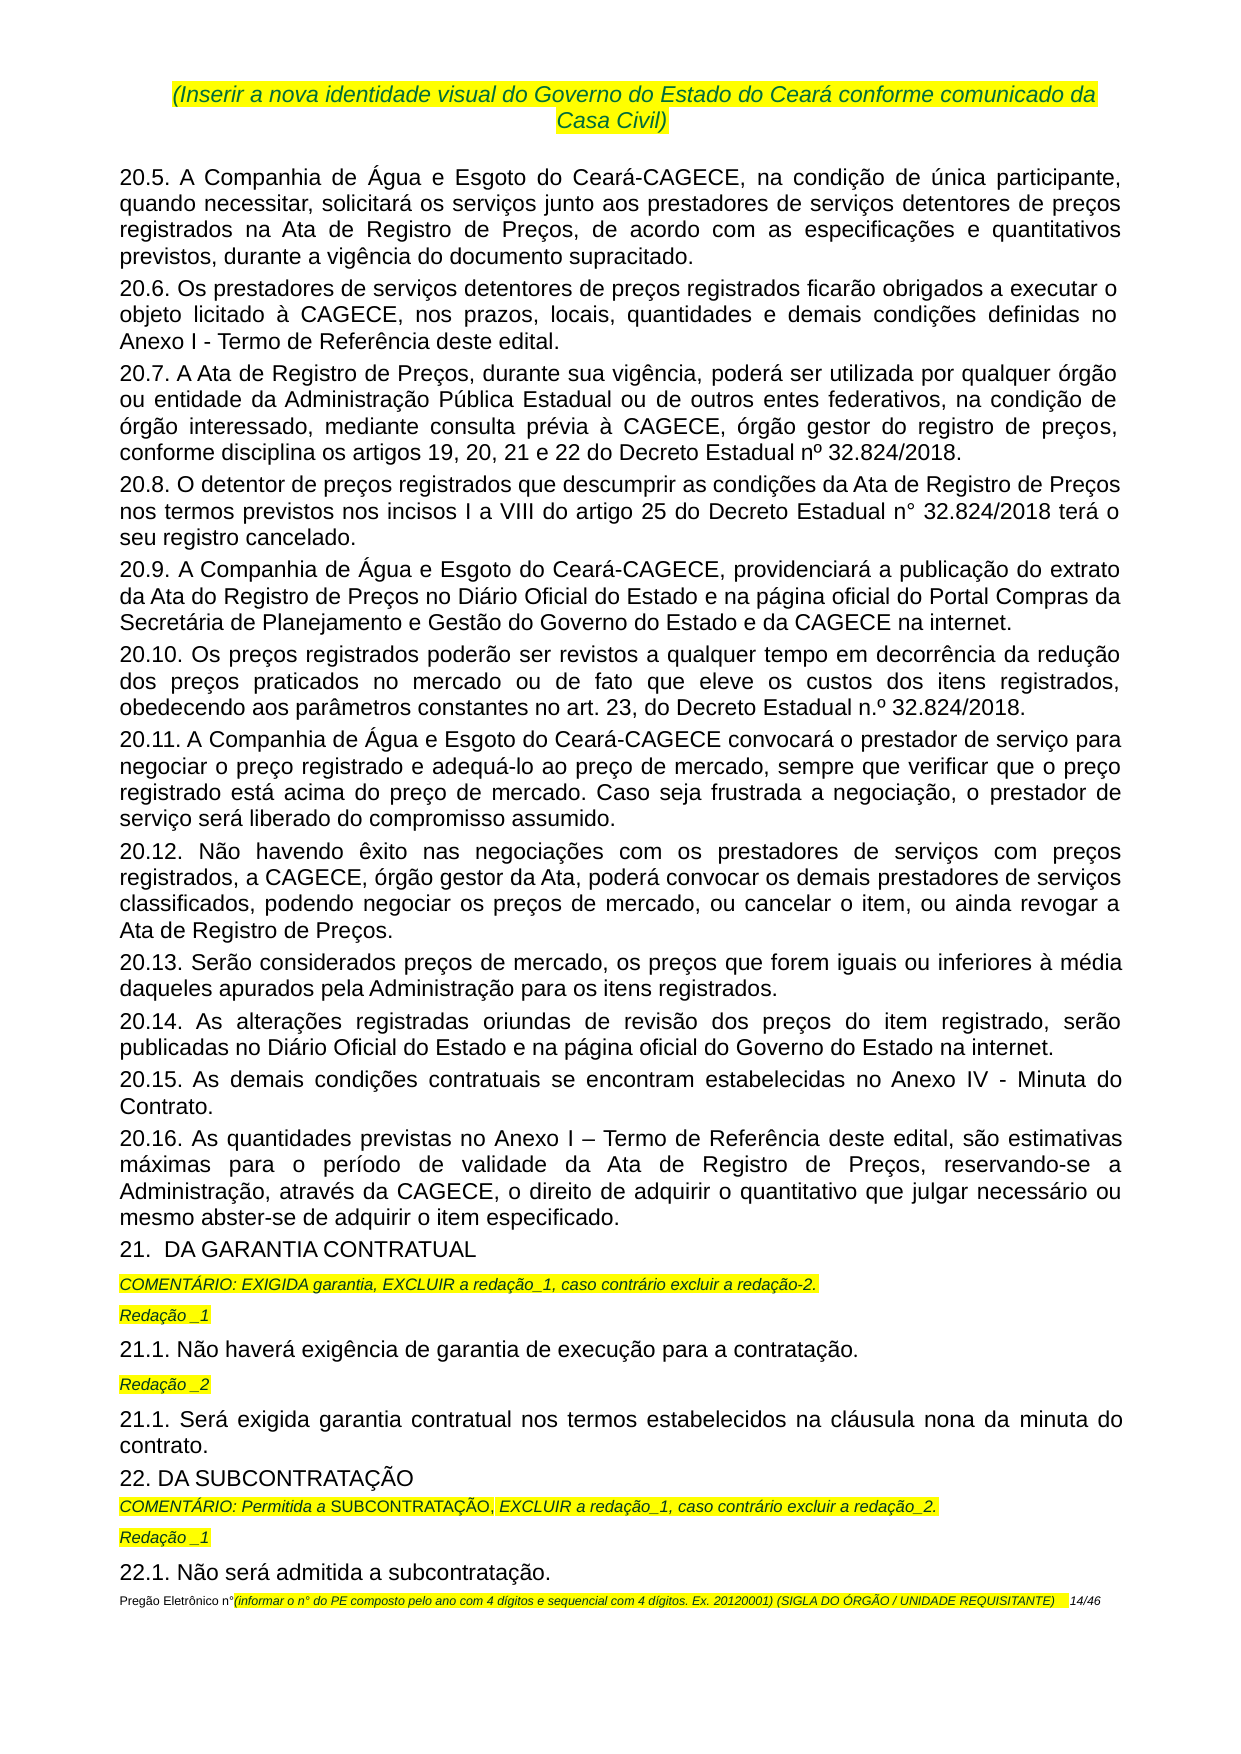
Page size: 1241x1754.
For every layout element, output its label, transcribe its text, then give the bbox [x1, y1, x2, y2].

text 20.5. A Companhia de Água e Esgoto do Ceará-CAGECE, na condição de única participante, quando necessitar, solicitará os serviços junto aos prestadores de serviços detentores de preços registrados na Ata de Registro de Preços, de acordo com as especificações e quantitativos previstos, durante a vigência do documento supracitado. [119, 163, 1121, 269]
text 20.14. As alterações registradas oriundas de revisão dos preços do item registrado, serão publicadas no Diário Oficial do Estado e na página oficial do Governo do Estado na internet. [119, 1008, 1121, 1060]
text 20.10. Os preços registrados poderão ser revistos a qualquer tempo em decorrência da redução dos preços praticados no mercado ou de fato que eleve os custos dos itens registrados, obedecendo aos parâmetros constantes no art. 23, do Decreto Estadual n.º 32.824/2018. [119, 641, 1121, 720]
text 20.16. As quantidades previstas no Anexo I – Termo de Referência deste edital, são estimativas máximas para o período de validade da Ata de Registro de Preços, reservando-se a Administração, através da CAGECE, o direito de adquirir o quantitativo que julgar necessário ou mesmo abster-se de adquirir o item especificado. [119, 1125, 1123, 1230]
text 21.1. Não haverá exigência de garantia de execução para a contratação. [119, 1336, 1123, 1363]
text 20.6. Os prestadores de serviços detentores de preços registrados ficarão obrigados a executar o objeto licitado à CAGECE, nos prazos, locais, quantidades e demais condições definidas no Anexo I - Termo de Referência deste edital. [119, 275, 1117, 354]
text 20.8. O detentor de preços registrados que descumprir as condições da Ata de Registro de Preços nos termos previstos nos incisos I a VIII do artigo 25 do Decreto Estadual n° 32.824/2018 terá o seu registro cancelado. [119, 471, 1121, 550]
text COMENTÁRIO: Permitida a SUBCONTRATAÇÃO, EXCLUIR a redação_1, caso contrário excluir a redação_2. [119, 1497, 1123, 1516]
text 20.9. A Companhia de Água e Esgoto do Ceará-CAGECE, providenciará a publicação do extrato da Ata do Registro de Preços no Diário Oficial do Estado e na página oficial do Portal Compras da Secretária de Planejamento e Gestão do Governo do Estado e da CAGECE na internet. [119, 556, 1121, 635]
text Redação _1 [119, 1305, 1123, 1324]
text 22.1. Não será admitida a subcontratação. [119, 1559, 1123, 1585]
text 20.12. Não havendo êxito nas negociações com os prestadores de serviços com preços registrados, a CAGECE, órgão gestor da Ata, poderá convocar os demais prestadores de serviços classificados, podendo negociar os preços de mercado, ou cancelar o item, ou ainda revogar a Ata de Registro de Preços. [119, 838, 1121, 943]
text COMENTÁRIO: EXIGIDA garantia, EXCLUIR a redação_1, caso contrário excluir a redação-2. [119, 1274, 1123, 1293]
text 20.7. A Ata de Registro de Preços, durante sua vigência, poderá ser utilizada por qualquer órgão ou entidade da Administração Pública Estadual ou de outros entes federativos, na condição de órgão interessado, mediante consulta prévia à CAGECE, órgão gestor do registro de preços, conforme disciplina os artigos 19, 20, 21 e 22 do Decreto Estadual nº 32.824/2018. [119, 360, 1117, 465]
text 20.11. A Companhia de Água e Esgoto do Ceará-CAGECE convocará o prestador de serviço para negociar o preço registrado e adequá-lo ao preço de mercado, sempre que verificar que o preço registrado está acima do preço de mercado. Caso seja frustrada a negociação, o prestador de serviço será liberado do compromisso assumido. [119, 726, 1121, 832]
text 20.15. As demais condições contratuais se encontram estabelecidas no Anexo IV - Minuta do Contrato. [119, 1066, 1123, 1119]
text 21. DA GARANTIA CONTRATUAL [119, 1236, 1123, 1263]
text 21.1. Será exigida garantia contratual nos termos estabelecidos na cláusula nona da minuta do contrato. [119, 1406, 1123, 1458]
text 22. DA SUBCONTRATAÇÃO [119, 1464, 1121, 1491]
text Redação _1 [119, 1528, 1123, 1547]
text 20.13. Serão considerados preços de mercado, os preços que forem iguais ou inferiores à média daqueles apurados pela Administração para os itens registrados. [119, 949, 1123, 1002]
text Redação _2 [119, 1375, 1123, 1394]
